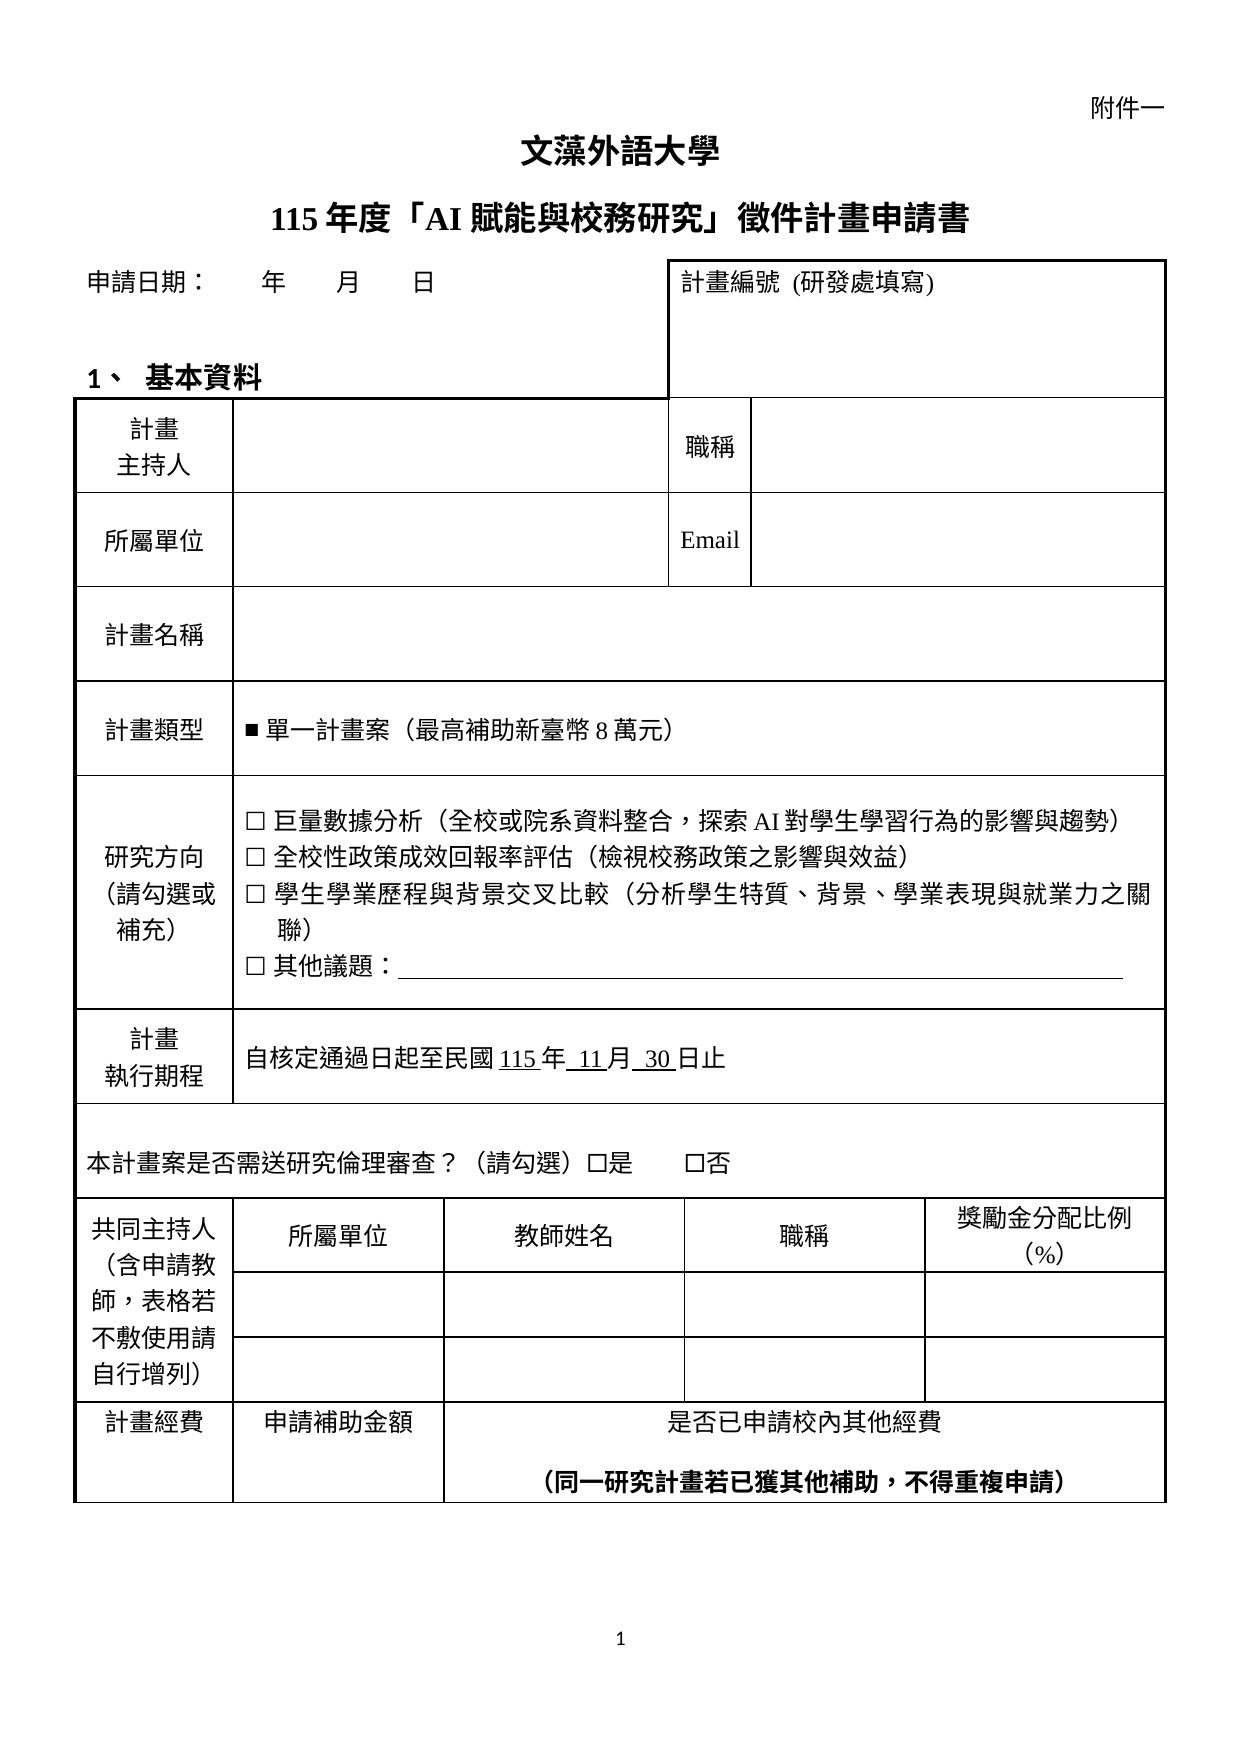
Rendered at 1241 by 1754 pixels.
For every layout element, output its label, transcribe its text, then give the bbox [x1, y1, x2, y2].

table_cell 職稱 [669, 398, 750, 491]
table_cell [685, 1273, 924, 1336]
table_cell 職稱 [685, 1199, 924, 1271]
text 115年度「AI 賦能與校務研究」徵件計畫申請書 [75, 192, 1165, 240]
table_cell 計畫類型 [77, 682, 232, 775]
table_cell [752, 398, 1164, 491]
table_cell 所屬單位 [234, 1199, 443, 1271]
table_cell 獎勵金分配比例（%） [926, 1199, 1164, 1271]
text 文藻外語大學 [75, 125, 1165, 173]
table_cell 研究方向 （請勾選或補充） [77, 776, 232, 1008]
table_cell [234, 400, 668, 491]
table_cell [234, 1273, 443, 1336]
table_cell 申請補助金額 [234, 1403, 443, 1502]
table_cell 計畫經費 [77, 1403, 232, 1502]
table_cell 自核定通過日起至民國115年 11月 30 日止 [234, 1010, 1164, 1103]
table_cell [926, 1273, 1164, 1336]
table_cell [445, 1338, 684, 1401]
table_cell 計畫 主持人 [77, 400, 232, 491]
table_cell [752, 493, 1164, 586]
table_cell [234, 587, 1164, 680]
table_cell 計畫 執行期程 [77, 1010, 232, 1103]
table_cell 本計畫案是否需送研究倫理審查？（請勾選）是 否 [77, 1104, 1164, 1197]
table_cell 教師姓名 [445, 1199, 684, 1271]
table_cell [234, 493, 668, 586]
table_cell [926, 1338, 1164, 1401]
table_cell [234, 1338, 443, 1401]
table_cell 共同主持人 （含申請教師，表格若不敷使用請自行增列） [77, 1199, 232, 1401]
table_cell 所屬單位 [77, 493, 232, 586]
table_cell [445, 1273, 684, 1336]
table_cell 是否已申請校內其他經費 （同一研究計畫若已獲其他補助，不得重複申請） [445, 1403, 1164, 1502]
table_cell ☐ 巨量數據分析（全校或院系資料整合，探索AI對學生學習行為的影響與趨勢） ☐ 全校性政策成效回報率評估（檢視校務政策之影響與效益） ☐ 學生學業歷程與背景交叉比較（分析學生特質、背景、學業表現與就業力之關聯） ☐ 其他議題： [234, 776, 1164, 1008]
table_header 申請日期： 年 月 日 基本資料 [75, 259, 667, 397]
table_cell Email [669, 493, 750, 586]
table_cell 計畫名稱 [77, 587, 232, 680]
table_cell ■ 單一計畫案（最高補助新臺幣8萬元） [234, 682, 1164, 775]
table_cell [685, 1338, 924, 1401]
table_header 計畫編號 (研發處填寫) [670, 262, 1164, 397]
